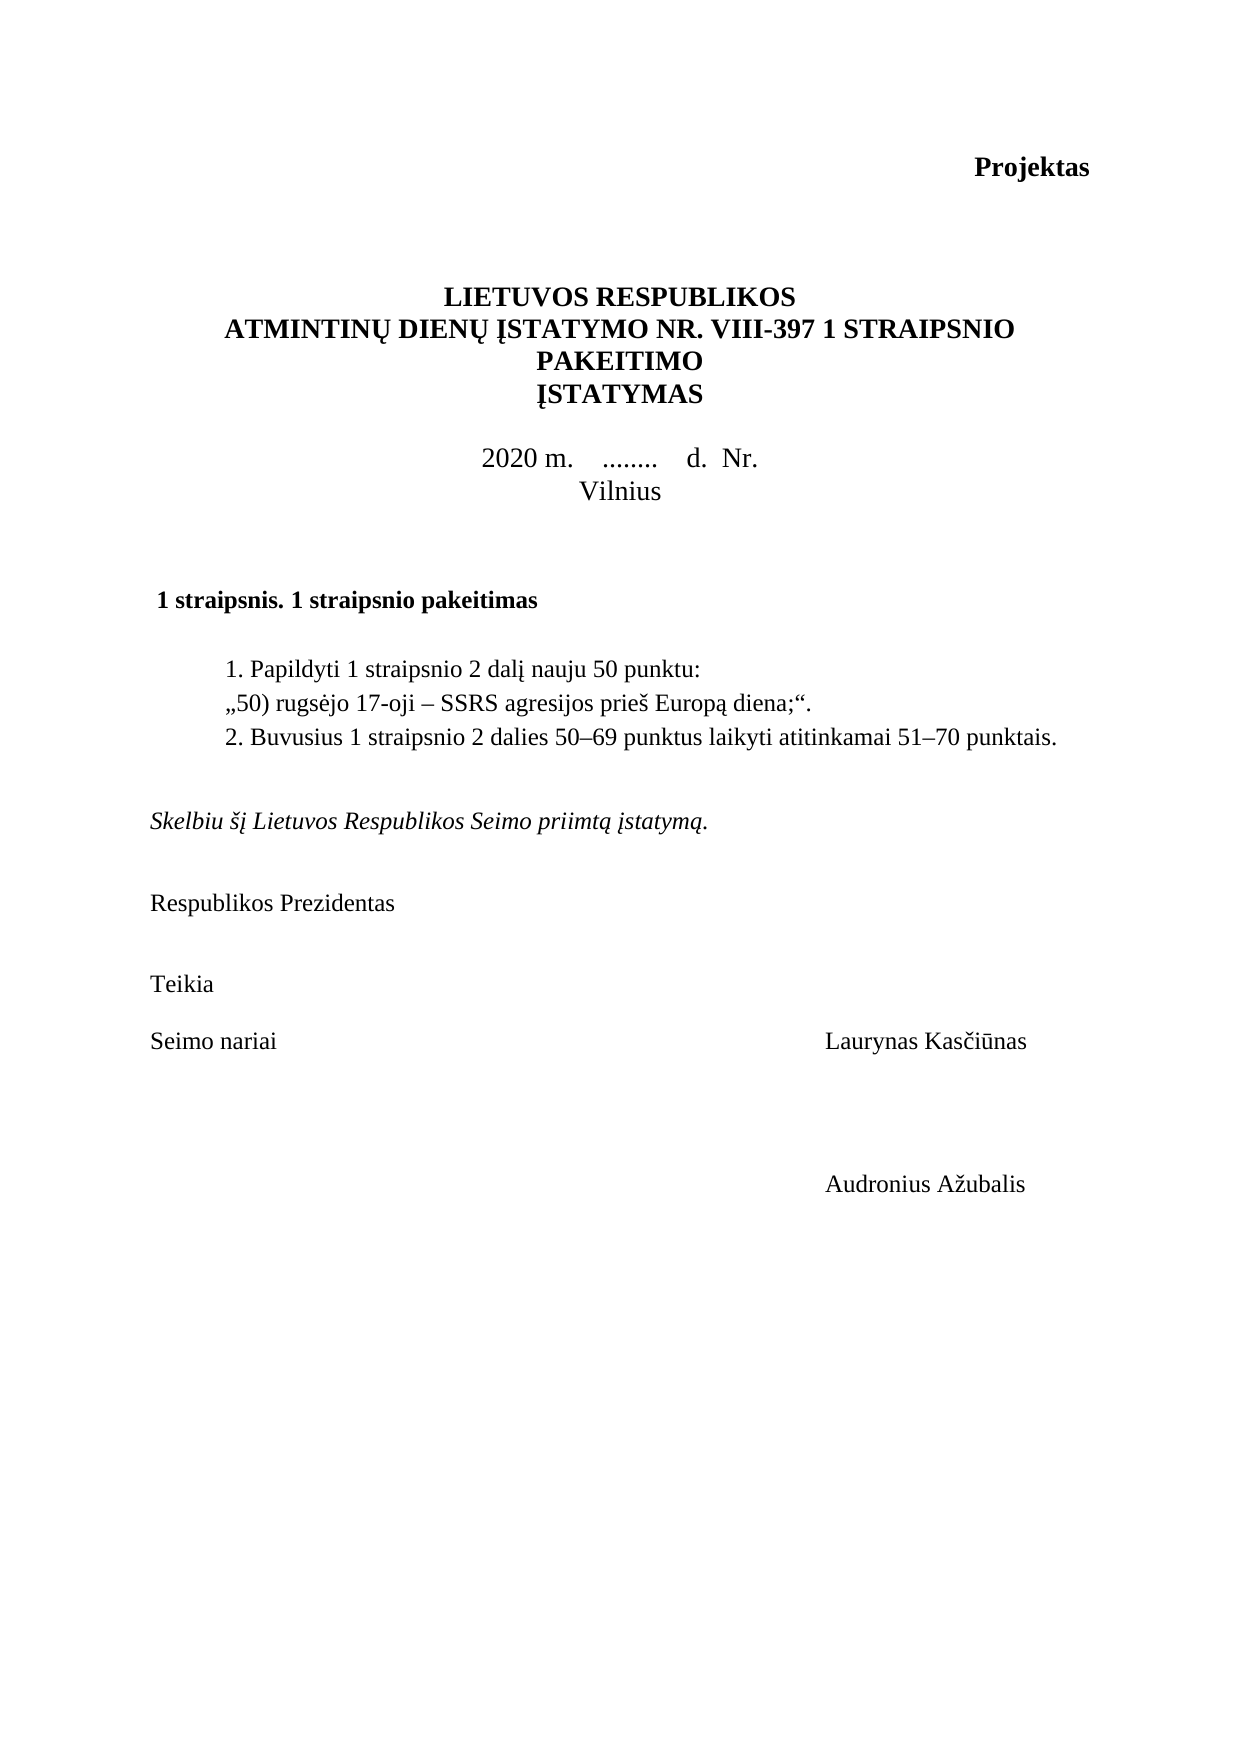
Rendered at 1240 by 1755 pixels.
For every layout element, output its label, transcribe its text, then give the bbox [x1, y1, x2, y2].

text „50) rugsėjo 17-oji – SSRS agresijos prieš Europą diena;“. [150, 682, 1089, 717]
text ATMINTINŲ DIENŲ ĮSTATYMO NR. VIII-397 1 STRAIPSNIO PAKEITIMO [150, 312, 1089, 377]
text LIETUVOS RESPUBLIKOS [150, 279, 1089, 312]
text 2. Buvusius 1 straipsnio 2 dalies 50–69 punktus laikyti atitinkamai 51–70 punktais. [150, 717, 1089, 751]
text 2020 m. ........ d. Nr. [150, 442, 1089, 474]
text Vilnius [150, 474, 1089, 506]
text 1. Papildyti 1 straipsnio 2 dalį nauju 50 punktu: [150, 648, 1089, 682]
text ĮSTATYMAS [150, 377, 1089, 409]
text Skelbiu šį Lietuvos Respublikos Seimo priimtą įstatymą. [150, 806, 1089, 835]
text Seimo nariai Laurynas Kasčiūnas [150, 1026, 1089, 1055]
text 1 straipsnis. 1 straipsnio pakeitimas [150, 576, 1089, 614]
text Teikia [150, 969, 1089, 998]
text Respublikos Prezidentas [150, 888, 1089, 917]
text Projektas [150, 150, 1089, 182]
text Audronius Ažubalis [750, 1169, 1089, 1198]
